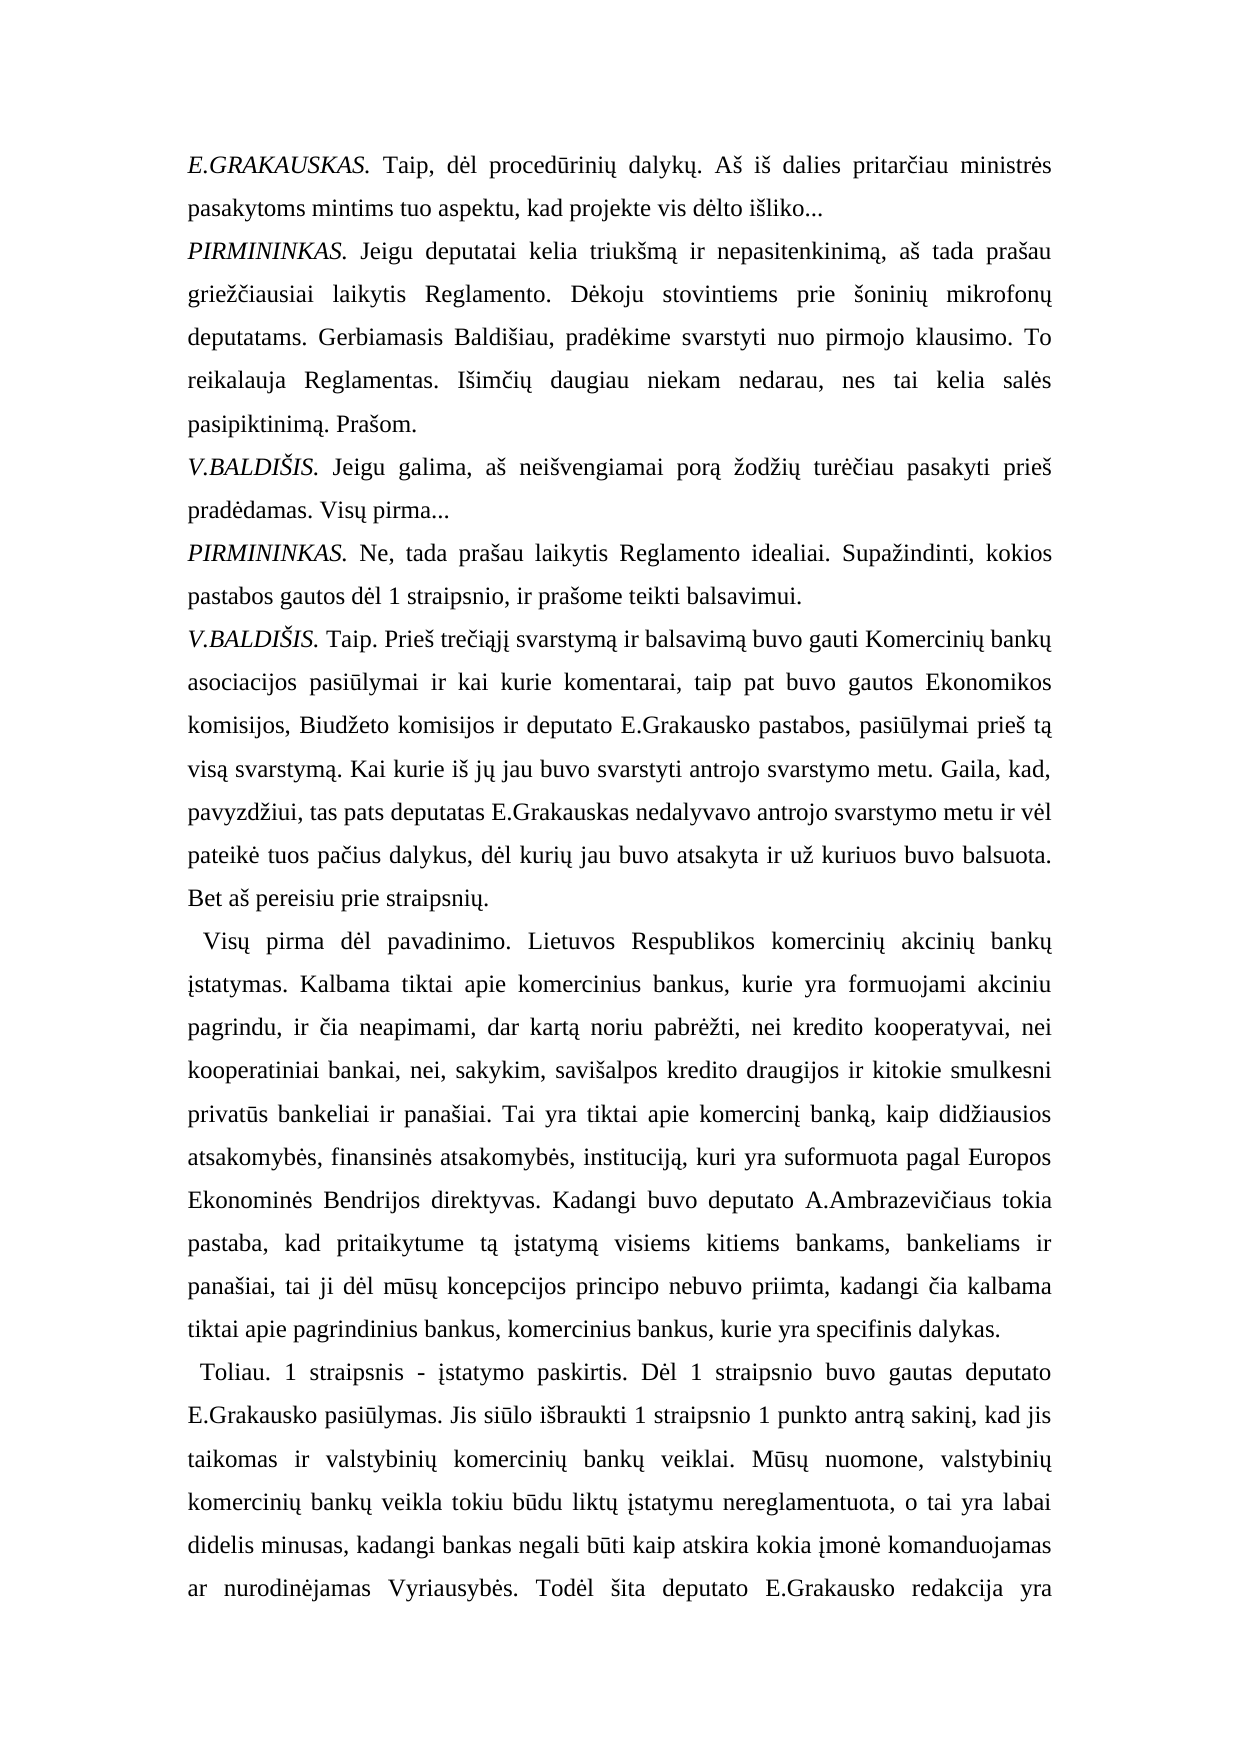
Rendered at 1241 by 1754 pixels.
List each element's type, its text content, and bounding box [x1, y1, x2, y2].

text PIRMININKAS. Jeigu deputatai kelia triukšmą ir nepasitenkinimą, aš tada prašau griežčiausiai laikytis Reglamento. Dėkoju stovintiems prie šoninių mikrofonų deputatams. Gerbiamasis Baldišiau, pradėkime svarstyti nuo pirmojo klausimo. To reikalauja Reglamentas. Išimčių daugiau niekam nedarau, nes tai kelia salės pasipiktinimą. Prašom. [187, 236, 1053, 437]
text E.GRAKAUSKAS. Taip, dėl procedūrinių dalykų. Aš iš dalies pritarčiau ministrės pasakytoms mintims tuo aspektu, kad projekte vis dėlto išliko... [187, 150, 1053, 222]
text Toliau. 1 straipsnis - įstatymo paskirtis. Dėl 1 straipsnio buvo gautas deputato E.Grakausko pasiūlymas. Jis siūlo išbraukti 1 straipsnio 1 punkto antrą sakinį, kad jis taikomas ir valstybinių komercinių bankų veiklai. Mūsų nuomone, valstybinių komercinių bankų veikla tokiu būdu liktų įstatymu nereglamentuota, o tai yra labai didelis minusas, kadangi bankas negali būti kaip atskira kokia įmonė komanduojamas ar nurodinėjamas Vyriausybės. Todėl šita deputato E.Grakausko redakcija yra [187, 1357, 1053, 1602]
text V.BALDIŠIS. Taip. Prieš trečiąjį svarstymą ir balsavimą buvo gauti Komercinių bankų asociacijos pasiūlymai ir kai kurie komentarai, taip pat buvo gautos Ekonomikos komisijos, Biudžeto komisijos ir deputato E.Grakausko pastabos, pasiūlymai prieš tą visą svarstymą. Kai kurie iš jų jau buvo svarstyti antrojo svarstymo metu. Gaila, kad, pavyzdžiui, tas pats deputatas E.Grakauskas nedalyvavo antrojo svarstymo metu ir vėl pateikė tuos pačius dalykus, dėl kurių jau buvo atsakyta ir už kuriuos buvo balsuota. Bet aš pereisiu prie straipsnių. [187, 624, 1053, 912]
text PIRMININKAS. Ne, tada prašau laikytis Reglamento idealiai. Supažindinti, kokios pastabos gautos dėl 1 straipsnio, ir prašome teikti balsavimui. [187, 538, 1053, 610]
text Visų pirma dėl pavadinimo. Lietuvos Respublikos komercinių akcinių bankų įstatymas. Kalbama tiktai apie komercinius bankus, kurie yra formuojami akciniu pagrindu, ir čia neapimami, dar kartą noriu pabrėžti, nei kredito kooperatyvai, nei kooperatiniai bankai, nei, sakykim, savišalpos kredito draugijos ir kitokie smulkesni privatūs bankeliai ir panašiai. Tai yra tiktai apie komercinį banką, kaip didžiausios atsakomybės, finansinės atsakomybės, instituciją, kuri yra suformuota pagal Europos Ekonominės Bendrijos direktyvas. Kadangi buvo deputato A.Ambrazevičiaus tokia pastaba, kad pritaikytume tą įstatymą visiems kitiems bankams, bankeliams ir panašiai, tai ji dėl mūsų koncepcijos principo nebuvo priimta, kadangi čia kalbama tiktai apie pagrindinius bankus, komercinius bankus, kurie yra specifinis dalykas. [187, 926, 1053, 1343]
text V.BALDIŠIS. Jeigu galima, aš neišvengiamai porą žodžių turėčiau pasakyti prieš pradėdamas. Visų pirma... [187, 452, 1053, 524]
